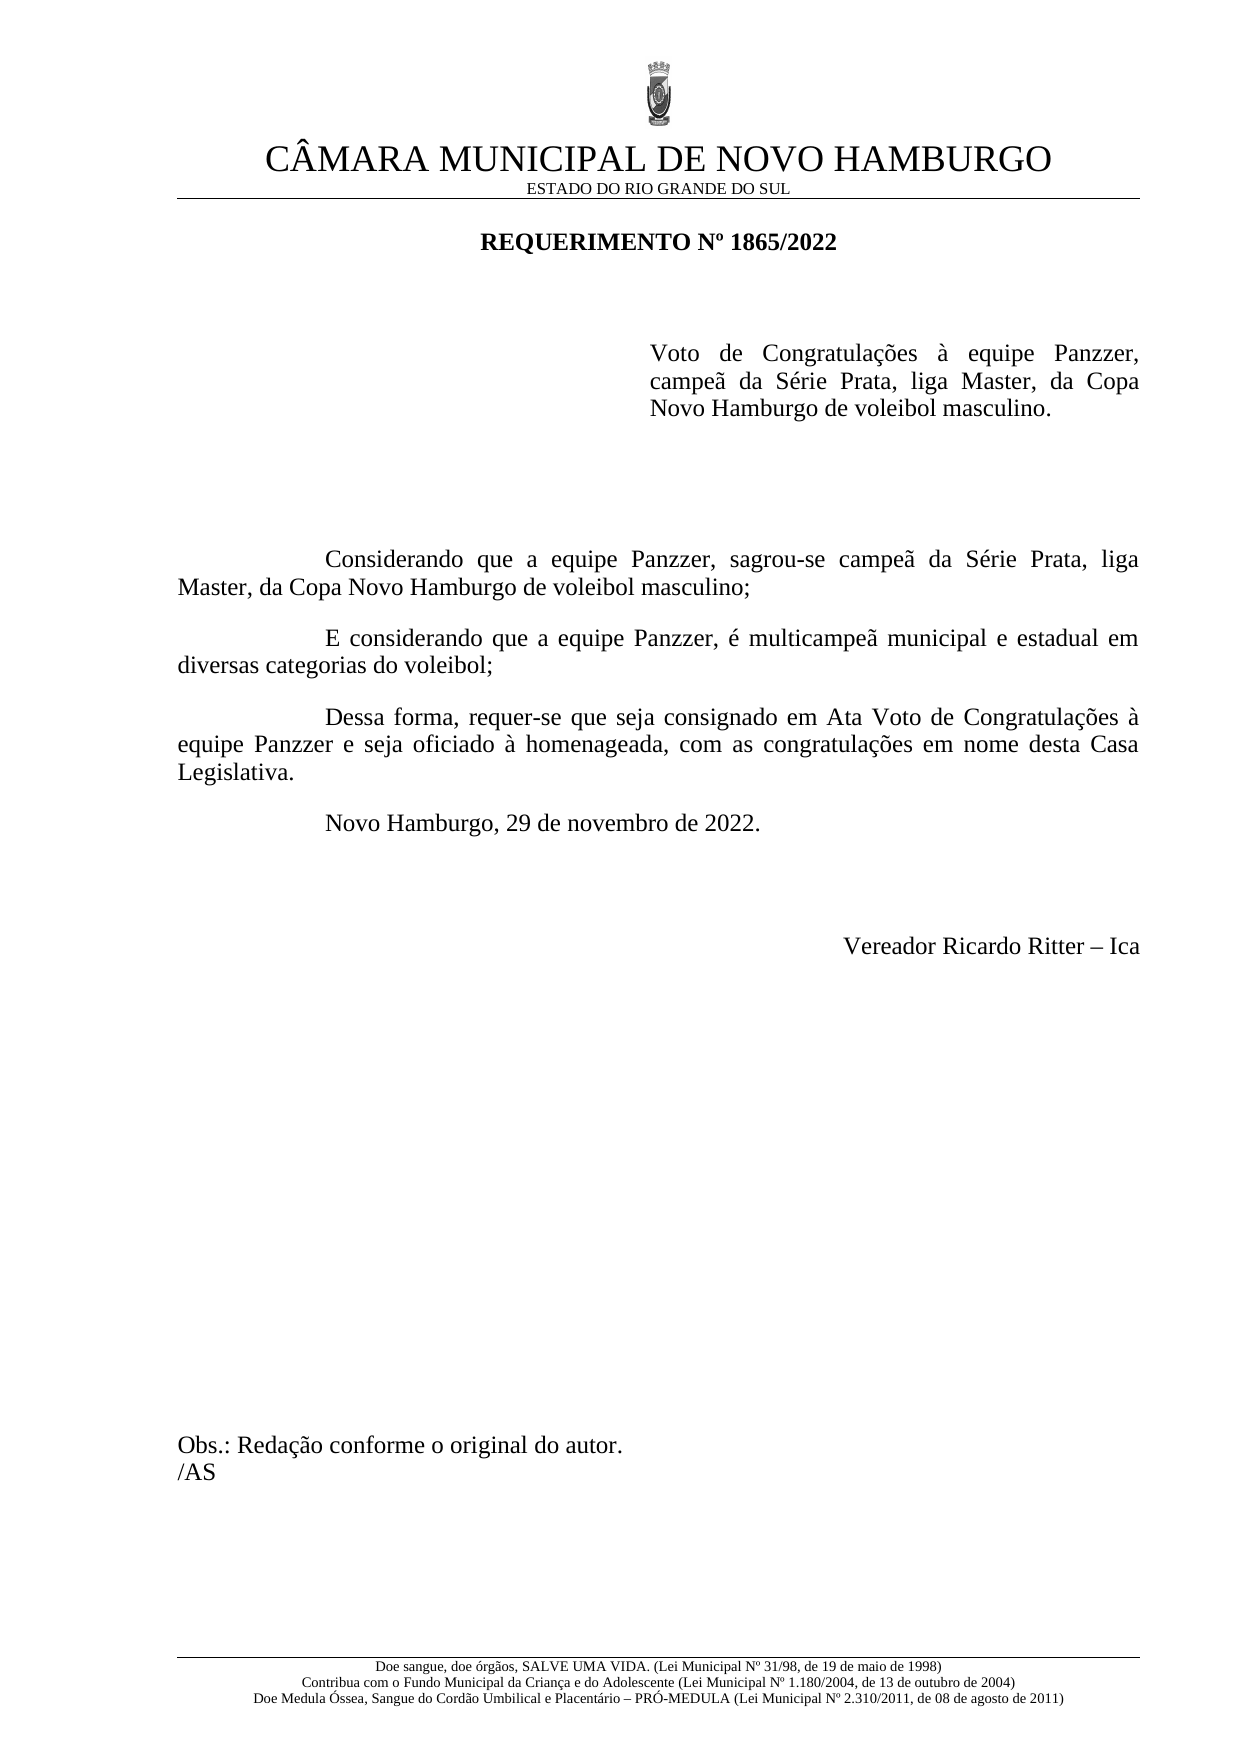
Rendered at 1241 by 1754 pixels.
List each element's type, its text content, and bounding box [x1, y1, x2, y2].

text Vereador Ricardo Ritter – Ica [177, 932, 1140, 960]
text Considerando que a equipe Panzzer, sagrou-se campeã da Série Prata, liga Master, da Copa Novo Hamburgo de voleibol masculino; [177, 545, 1140, 600]
text Novo Hamburgo, 29 de novembro de 2022. [177, 809, 1140, 837]
text Voto de Congratulações à equipe Panzzer, campeã da Série Prata, liga Master, da Copa Novo Hamburgo de voleibol masculino. [649, 339, 1140, 422]
text E considerando que a equipe Panzzer, é multicampeã municipal e estadual em diversas categorias do voleibol; [177, 624, 1140, 679]
text Dessa forma, requer-se que seja consignado em Ata Voto de Congratulações à equipe Panzzer e seja oficiado à homenageada, com as congratulações em nome desta Casa Legislativa. [177, 703, 1140, 786]
text REQUERIMENTO Nº 1865/2022 [177, 228, 1140, 256]
text /AS [177, 1458, 1140, 1486]
text Obs.: Redação conforme o original do autor. [177, 1431, 1140, 1458]
